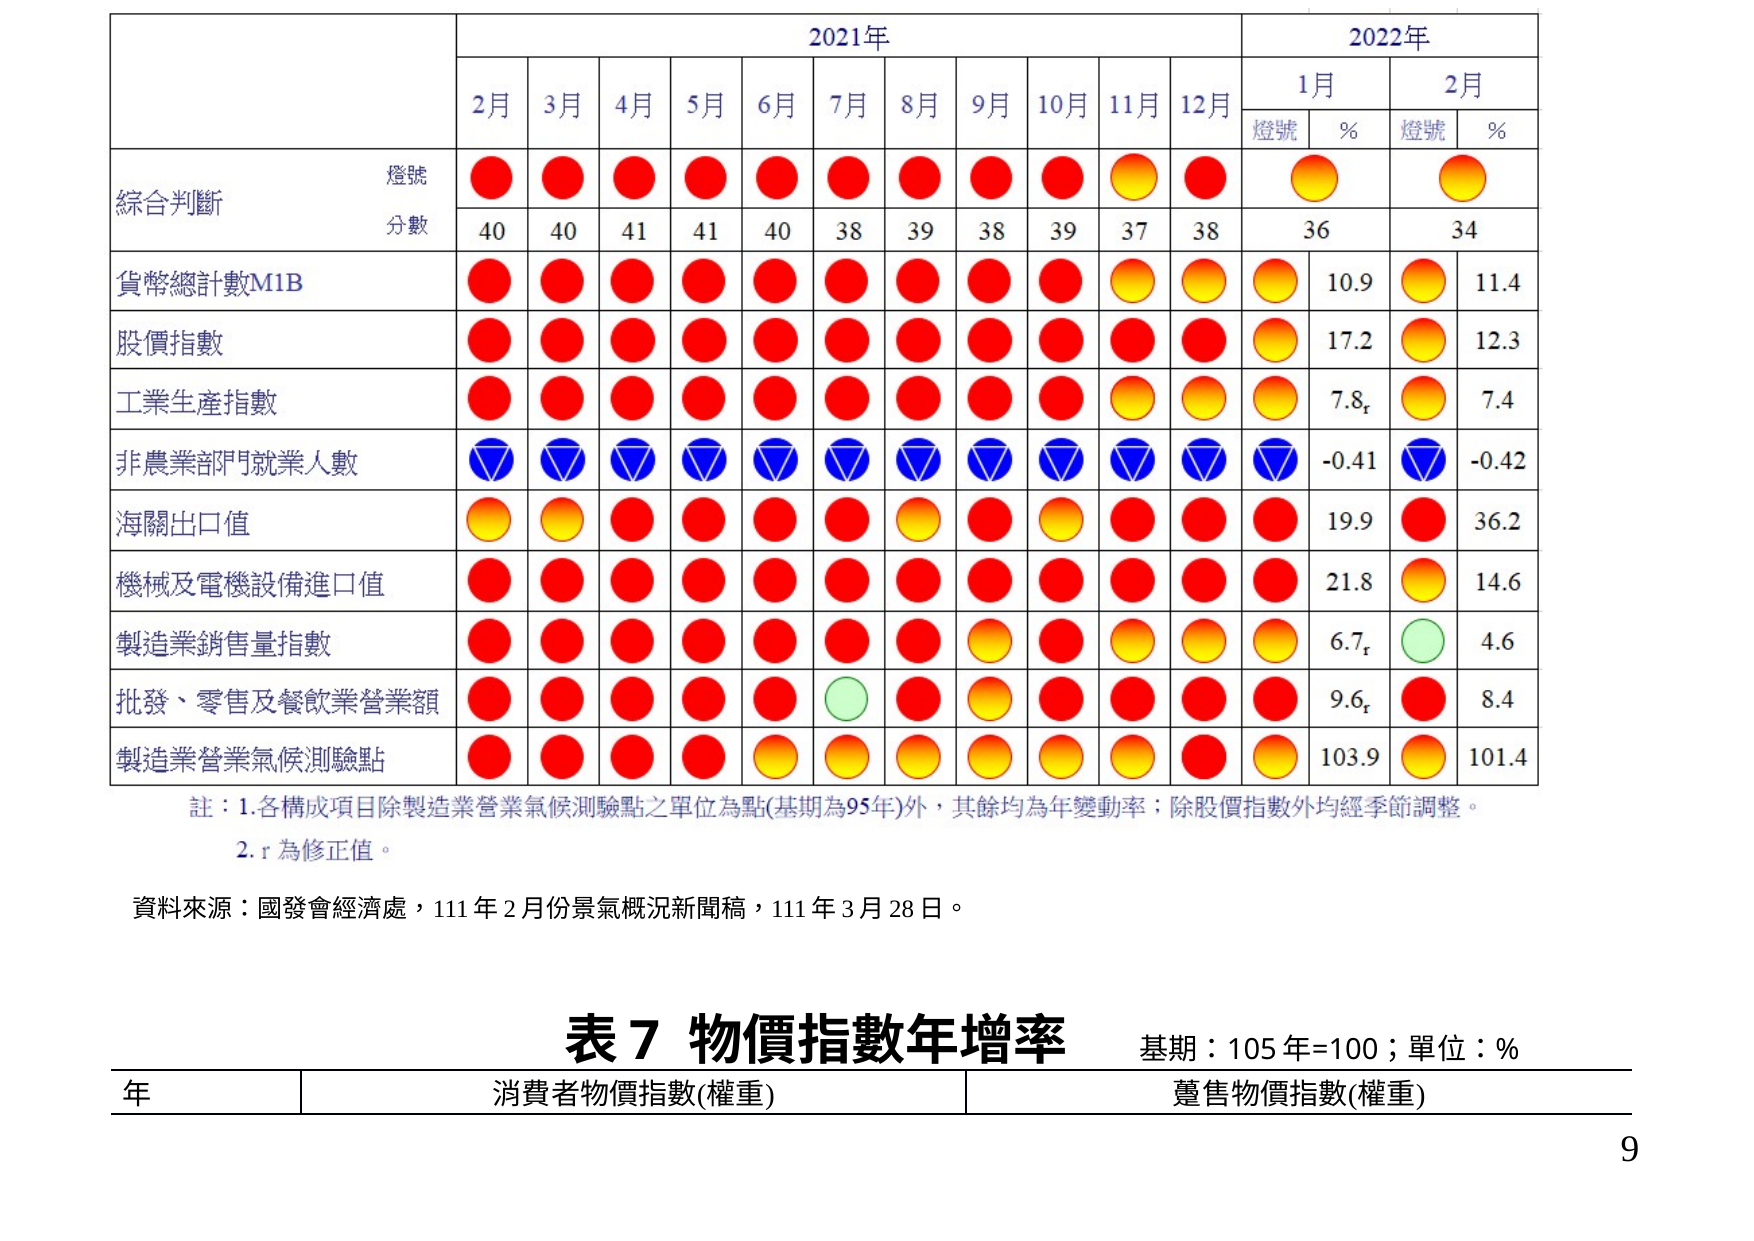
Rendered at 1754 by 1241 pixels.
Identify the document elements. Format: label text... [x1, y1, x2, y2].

table_header 年 [111, 1071, 300, 1113]
picture [103, 8, 1543, 867]
subtitle 表7 物價指數年增率 基期：105年=100；單位：% [103, 994, 1639, 1069]
table_header 消費者物價指數(權重) [302, 1071, 965, 1113]
table_header 躉售物價指數(權重) [967, 1071, 1632, 1113]
text 資料來源：國發會經濟處，111年2月份景氣概況新聞稿，111年3月28日。 [103, 882, 1639, 919]
